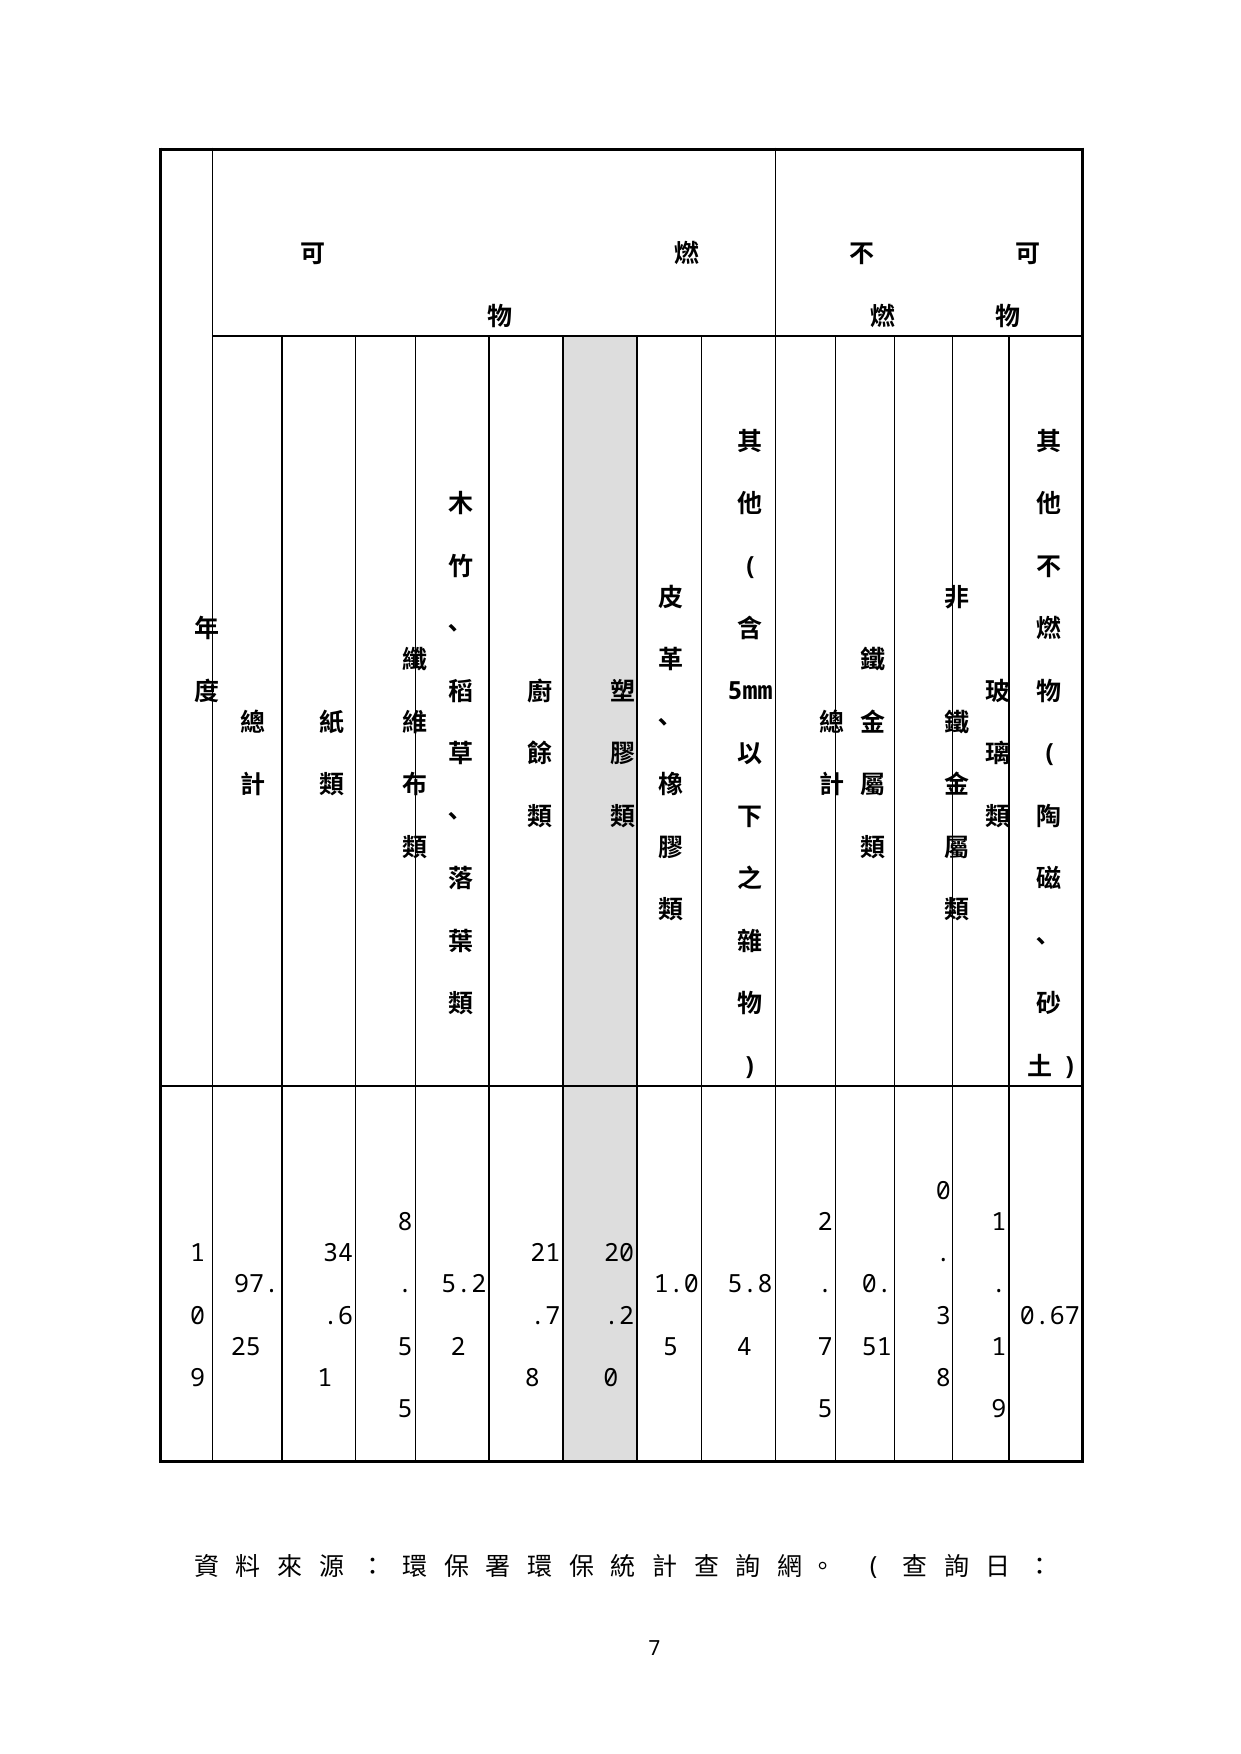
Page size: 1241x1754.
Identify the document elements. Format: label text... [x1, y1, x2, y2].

table_cell 木竹、稻草、落葉類 [416, 337, 488, 1085]
table_cell 0.67 [1010, 1087, 1081, 1460]
table_cell 塑膠類 [564, 337, 636, 1085]
table_cell 廚餘類 [490, 337, 562, 1085]
table_cell 纖維布類 [356, 337, 415, 1085]
table_cell 8.55 [356, 1087, 415, 1460]
table_cell 5.84 [702, 1087, 775, 1460]
table_cell 34.61 [283, 1087, 355, 1460]
table_cell 皮革、橡膠類 [638, 337, 701, 1085]
text 資料來源：環保署環保統計查詢網。(查詢日： [156, 1523, 1061, 1585]
table_cell 0.38 [895, 1087, 952, 1460]
table_header 年度 [162, 151, 212, 1085]
table_cell 2.75 [776, 1087, 835, 1460]
table_cell 5.22 [416, 1087, 488, 1460]
table_cell 1.19 [953, 1087, 1008, 1460]
table_cell 20.20 [564, 1087, 636, 1460]
table_cell 其他(含5mm以下之雜物) [702, 337, 775, 1085]
table_cell 玻璃類 [953, 337, 1008, 1085]
table_cell 紙類 [283, 337, 355, 1085]
table_cell 鐵金屬類 [836, 337, 894, 1085]
table_cell 1.05 [638, 1087, 701, 1460]
table_cell 21.78 [490, 1087, 562, 1460]
table_cell 非 鐵金屬類 [895, 337, 952, 1085]
table_cell 0.51 [836, 1087, 894, 1460]
table_cell 總計 [776, 337, 835, 1085]
table_cell 其他不燃物(陶磁、砂土) [1010, 337, 1081, 1085]
table_cell 總計 [213, 337, 281, 1085]
table_header 可 燃 物 [213, 151, 775, 335]
table_cell 97.25 [213, 1087, 281, 1460]
table_cell 109 [162, 1087, 212, 1460]
table_header 不 可 燃 物 [776, 151, 1081, 335]
